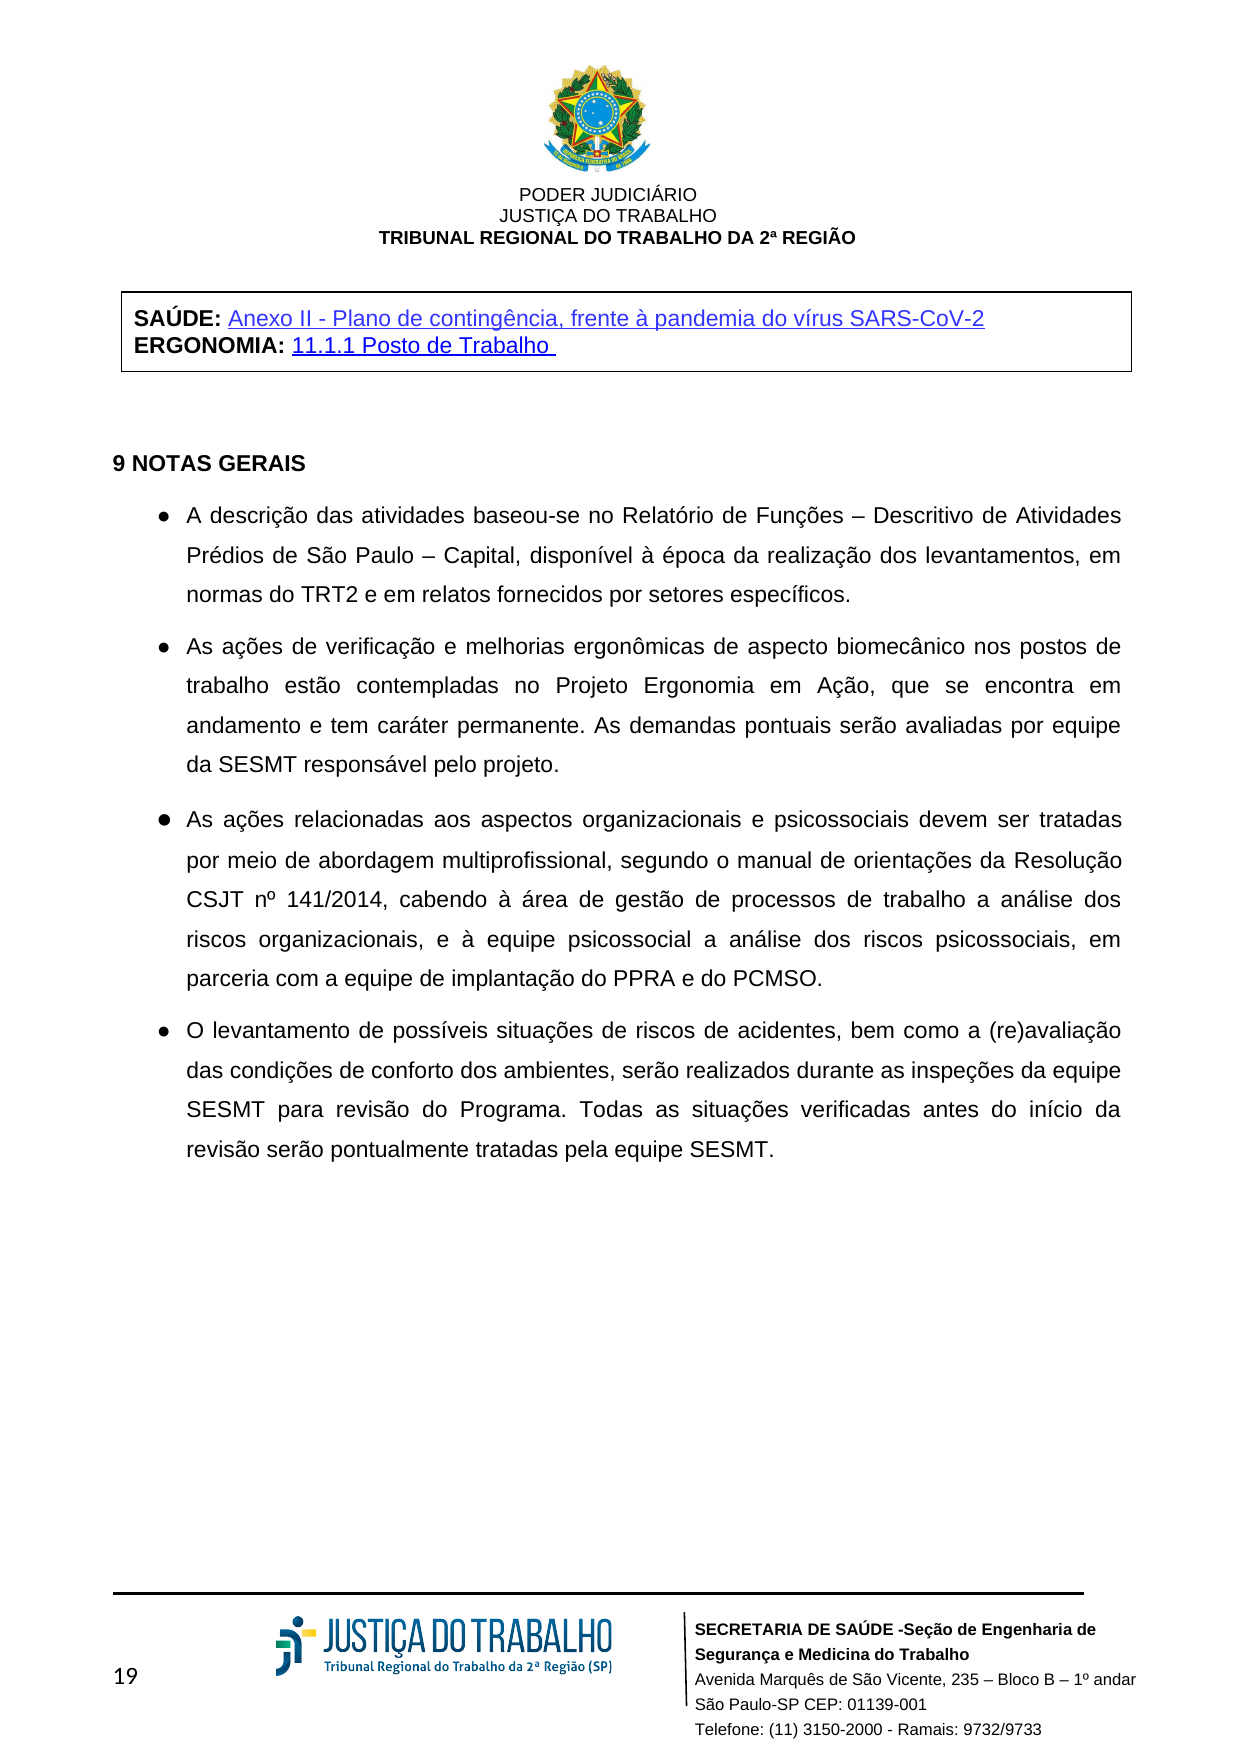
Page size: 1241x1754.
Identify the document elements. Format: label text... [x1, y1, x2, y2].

list As ações relacionadas aos aspectos organizacionais e psicossociais devem ser tratadas por meio de abordagem multiprofissional, segundo o manual de orientações da Resolução CSJT nº 141/2014, cabendo à área de gestão de processos de trabalho a análise dos riscos organizacionais, e à equipe psicossocial a análise dos riscos psicossociais, em parceria com a equipe de implantação do PPRA e do PCMSO. [157, 803, 1122, 992]
subtitle 9 NOTAS GERAIS [112, 450, 1122, 477]
table_cell SAÚDE: Anexo II - Plano de contingência, frente à pandemia do vírus SARS-CoV-2 ERGONOMIA: 11.1.1 Posto de Trabalho [122, 293, 1131, 371]
list O levantamento de possíveis situações de riscos de acidentes, bem como a (re)avaliação das condições de conforto dos ambientes, serão realizados durante as inspeções da equipe SESMT para revisão do Programa. Todas as situações verificadas antes do início da revisão serão pontualmente tratadas pela equipe SESMT. [157, 1017, 1122, 1162]
list A descrição das atividades baseou-se no Relatório de Funções – Descritivo de Atividades Prédios de São Paulo – Capital, disponível à época da realização dos levantamentos, em normas do TRT2 e em relatos fornecidos por setores específicos. [157, 502, 1122, 607]
picture [543, 65, 650, 172]
picture [276, 1616, 612, 1676]
list As ações de verificação e melhorias ergonômicas de aspecto biomecânico nos postos de trabalho estão contempladas no Projeto Ergonomia em Ação, que se encontra em andamento e tem caráter permanente. As demandas pontuais serão avaliadas por equipe da SESMT responsável pelo projeto. [157, 633, 1122, 778]
